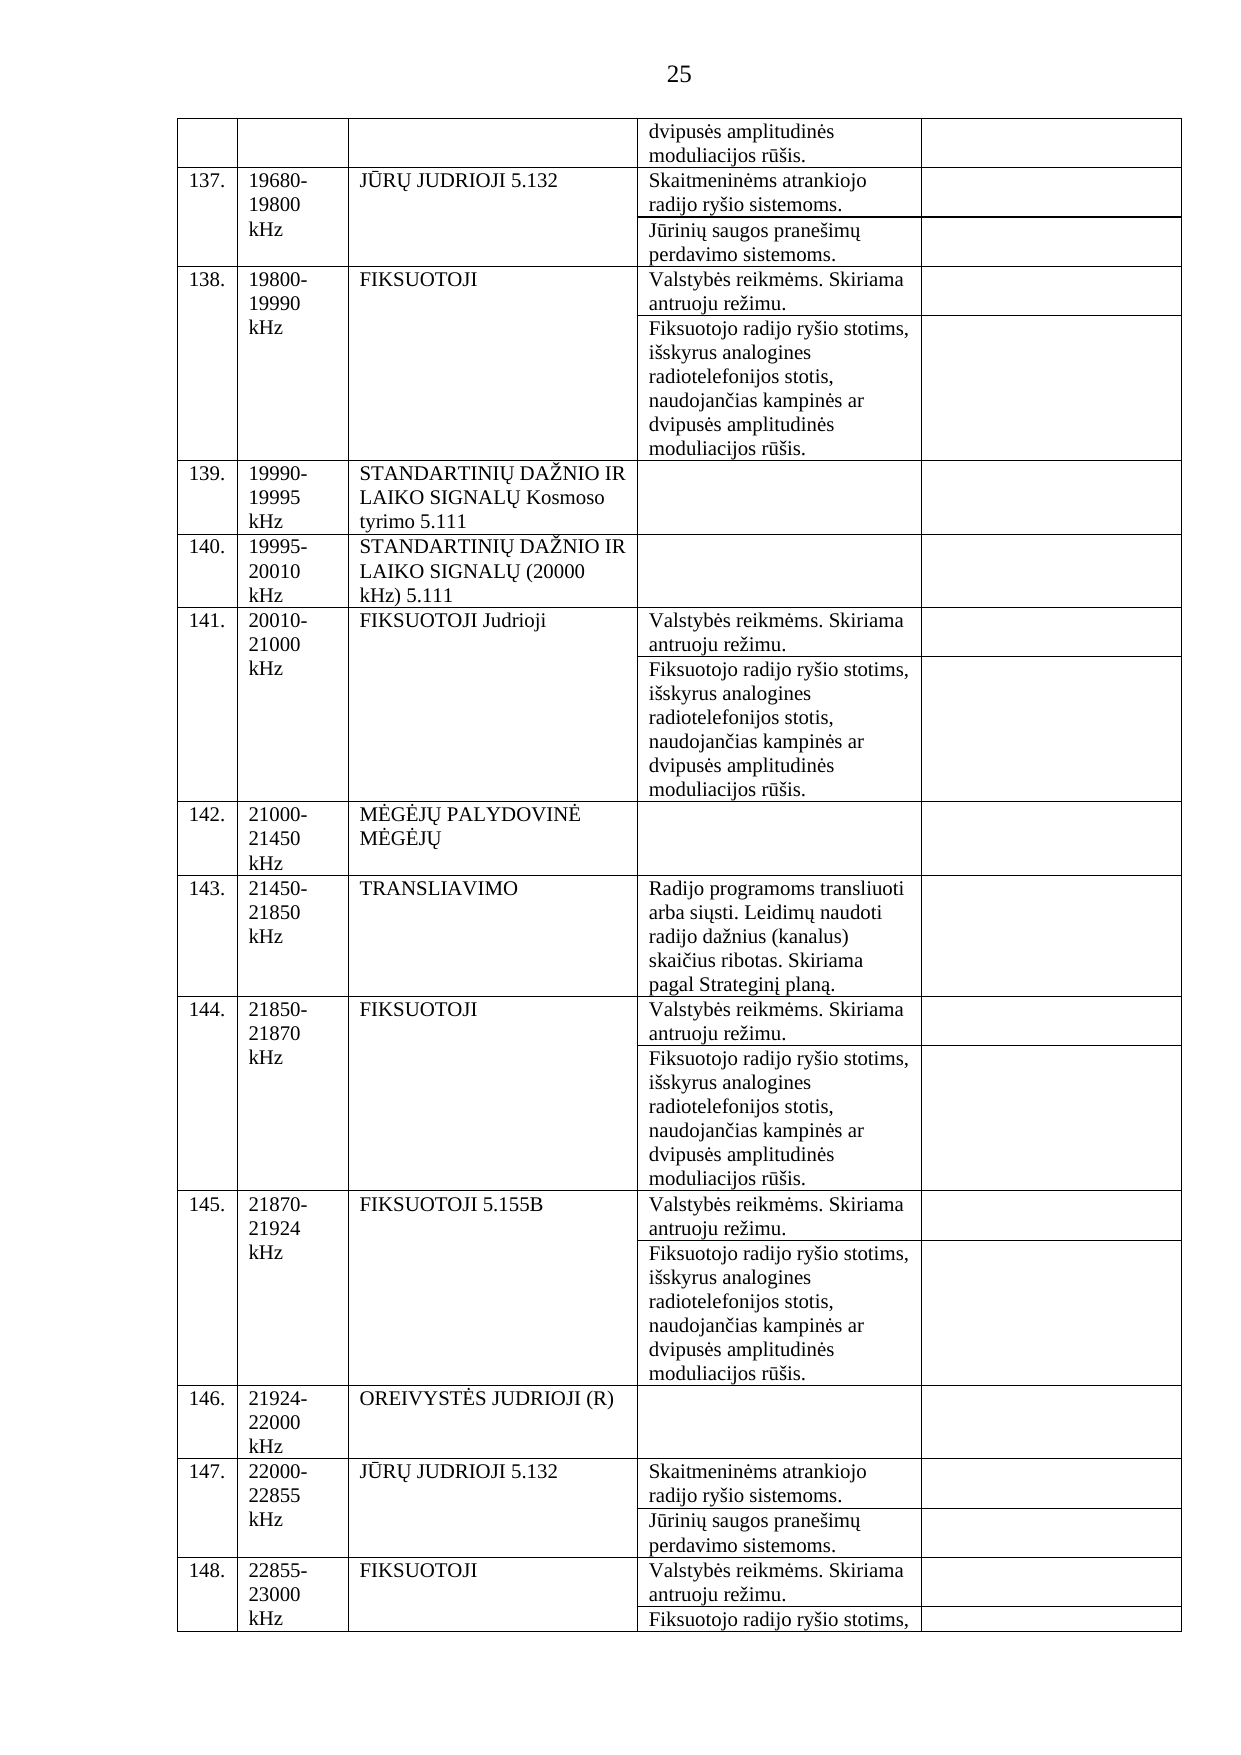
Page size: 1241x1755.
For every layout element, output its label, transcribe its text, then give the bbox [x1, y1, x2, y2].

table_cell Valstybės reikmėms. Skiriama antruoju režimu. [638, 1191, 921, 1239]
table_cell [638, 535, 921, 607]
table_cell 139. [178, 461, 237, 533]
table_cell [922, 535, 1181, 607]
table_cell [922, 1386, 1181, 1458]
table_cell [922, 1558, 1181, 1606]
table_cell FIKSUOTOJI [349, 997, 637, 1190]
table_cell [638, 1386, 921, 1458]
table_cell Fiksuotojo radijo ryšio stotims, išskyrus analogines radiotelefonijos stotis, naudojančias kampinės ar dvipusės amplitudinės moduliacijos rūšis. [638, 1046, 921, 1190]
table_cell Fiksuotojo radijo ryšio stotims, išskyrus analogines radiotelefonijos stotis, naudojančias kampinės ar dvipusės amplitudinės moduliacijos rūšis. [638, 1241, 921, 1385]
table_cell FIKSUOTOJI [349, 267, 637, 460]
table_cell 146. [178, 1386, 237, 1458]
table_cell OREIVYSTĖS JUDRIOJI (R) [349, 1386, 637, 1458]
table_cell STANDARTINIŲ DAŽNIO IR LAIKO SIGNALŲ Kosmoso tyrimo 5.111 [349, 461, 637, 533]
table_cell Skaitmeninėms atrankiojo radijo ryšio sistemoms. [638, 168, 921, 216]
table_cell [922, 316, 1181, 460]
table_cell Radijo programoms transliuoti arba siųsti. Leidimų naudoti radijo dažnius (kanalus) skaičius ribotas. Skiriama pagal Strateginį planą. [638, 876, 921, 996]
table_cell 19995- 20010 kHz [238, 535, 348, 607]
table_cell 147. [178, 1459, 237, 1557]
table_cell [922, 1046, 1181, 1190]
table_cell Jūrinių saugos pranešimų perdavimo sistemoms. [638, 218, 921, 266]
table_cell 19800- 19990 kHz [238, 267, 348, 460]
table_cell MĖGĖJŲ PALYDOVINĖ MĖGĖJŲ [349, 802, 637, 874]
table_cell 21850- 21870 kHz [238, 997, 348, 1190]
table_cell FIKSUOTOJI [349, 1558, 637, 1631]
table_cell 144. [178, 997, 237, 1190]
table_cell dvipusės amplitudinės moduliacijos rūšis. [638, 119, 921, 167]
table_cell [922, 461, 1181, 533]
table_cell Fiksuotojo radijo ryšio stotims, [638, 1607, 921, 1631]
table_cell [922, 876, 1181, 996]
table_cell 19680- 19800 kHz [238, 168, 348, 266]
table_cell 19990- 19995 kHz [238, 461, 348, 533]
table_cell [922, 1191, 1181, 1239]
table_cell 21000- 21450 kHz [238, 802, 348, 874]
table_cell [922, 119, 1181, 167]
table_cell Valstybės reikmėms. Skiriama antruoju režimu. [638, 997, 921, 1045]
table_cell [238, 119, 348, 167]
table_cell 21924- 22000 kHz [238, 1386, 348, 1458]
table_cell JŪRŲ JUDRIOJI 5.132 [349, 168, 637, 266]
table_cell [349, 119, 637, 167]
table_cell STANDARTINIŲ DAŽNIO IR LAIKO SIGNALŲ (20000 kHz) 5.111 [349, 535, 637, 607]
table_cell Jūrinių saugos pranešimų perdavimo sistemoms. [638, 1509, 921, 1557]
table_cell [638, 461, 921, 533]
table_cell 148. [178, 1558, 237, 1631]
table_cell 20010- 21000 kHz [238, 608, 348, 801]
table_cell [922, 1241, 1181, 1385]
table_cell JŪRŲ JUDRIOJI 5.132 [349, 1459, 637, 1557]
table_cell [922, 657, 1181, 801]
table_cell [922, 168, 1181, 216]
table_cell Fiksuotojo radijo ryšio stotims, išskyrus analogines radiotelefonijos stotis, naudojančias kampinės ar dvipusės amplitudinės moduliacijos rūšis. [638, 657, 921, 801]
table_cell [922, 1607, 1181, 1631]
table_cell [922, 997, 1181, 1045]
table_cell 21870- 21924 kHz [238, 1191, 348, 1385]
table_cell Fiksuotojo radijo ryšio stotims, išskyrus analogines radiotelefonijos stotis, naudojančias kampinės ar dvipusės amplitudinės moduliacijos rūšis. [638, 316, 921, 460]
table_cell FIKSUOTOJI Judrioji [349, 608, 637, 801]
table_cell [178, 119, 237, 167]
table_cell 145. [178, 1191, 237, 1385]
table_cell [922, 1509, 1181, 1557]
table_cell [638, 802, 921, 874]
table_cell 140. [178, 535, 237, 607]
table_cell 142. [178, 802, 237, 874]
table_cell FIKSUOTOJI 5.155B [349, 1191, 637, 1385]
table_cell 137. [178, 168, 237, 266]
table_cell Valstybės reikmėms. Skiriama antruoju režimu. [638, 1558, 921, 1606]
table_cell [922, 218, 1181, 266]
table_cell 22855- 23000 kHz [238, 1558, 348, 1631]
table_cell 21450- 21850 kHz [238, 876, 348, 996]
table_cell Valstybės reikmėms. Skiriama antruoju režimu. [638, 608, 921, 656]
table_cell Skaitmeninėms atrankiojo radijo ryšio sistemoms. [638, 1459, 921, 1507]
table_cell 22000- 22855 kHz [238, 1459, 348, 1557]
table_cell [922, 267, 1181, 315]
table_cell 143. [178, 876, 237, 996]
table_cell [922, 1459, 1181, 1507]
table_cell TRANSLIAVIMO [349, 876, 637, 996]
table_cell 141. [178, 608, 237, 801]
table_cell [922, 802, 1181, 874]
table_cell [922, 608, 1181, 656]
table_cell Valstybės reikmėms. Skiriama antruoju režimu. [638, 267, 921, 315]
table_cell 138. [178, 267, 237, 460]
